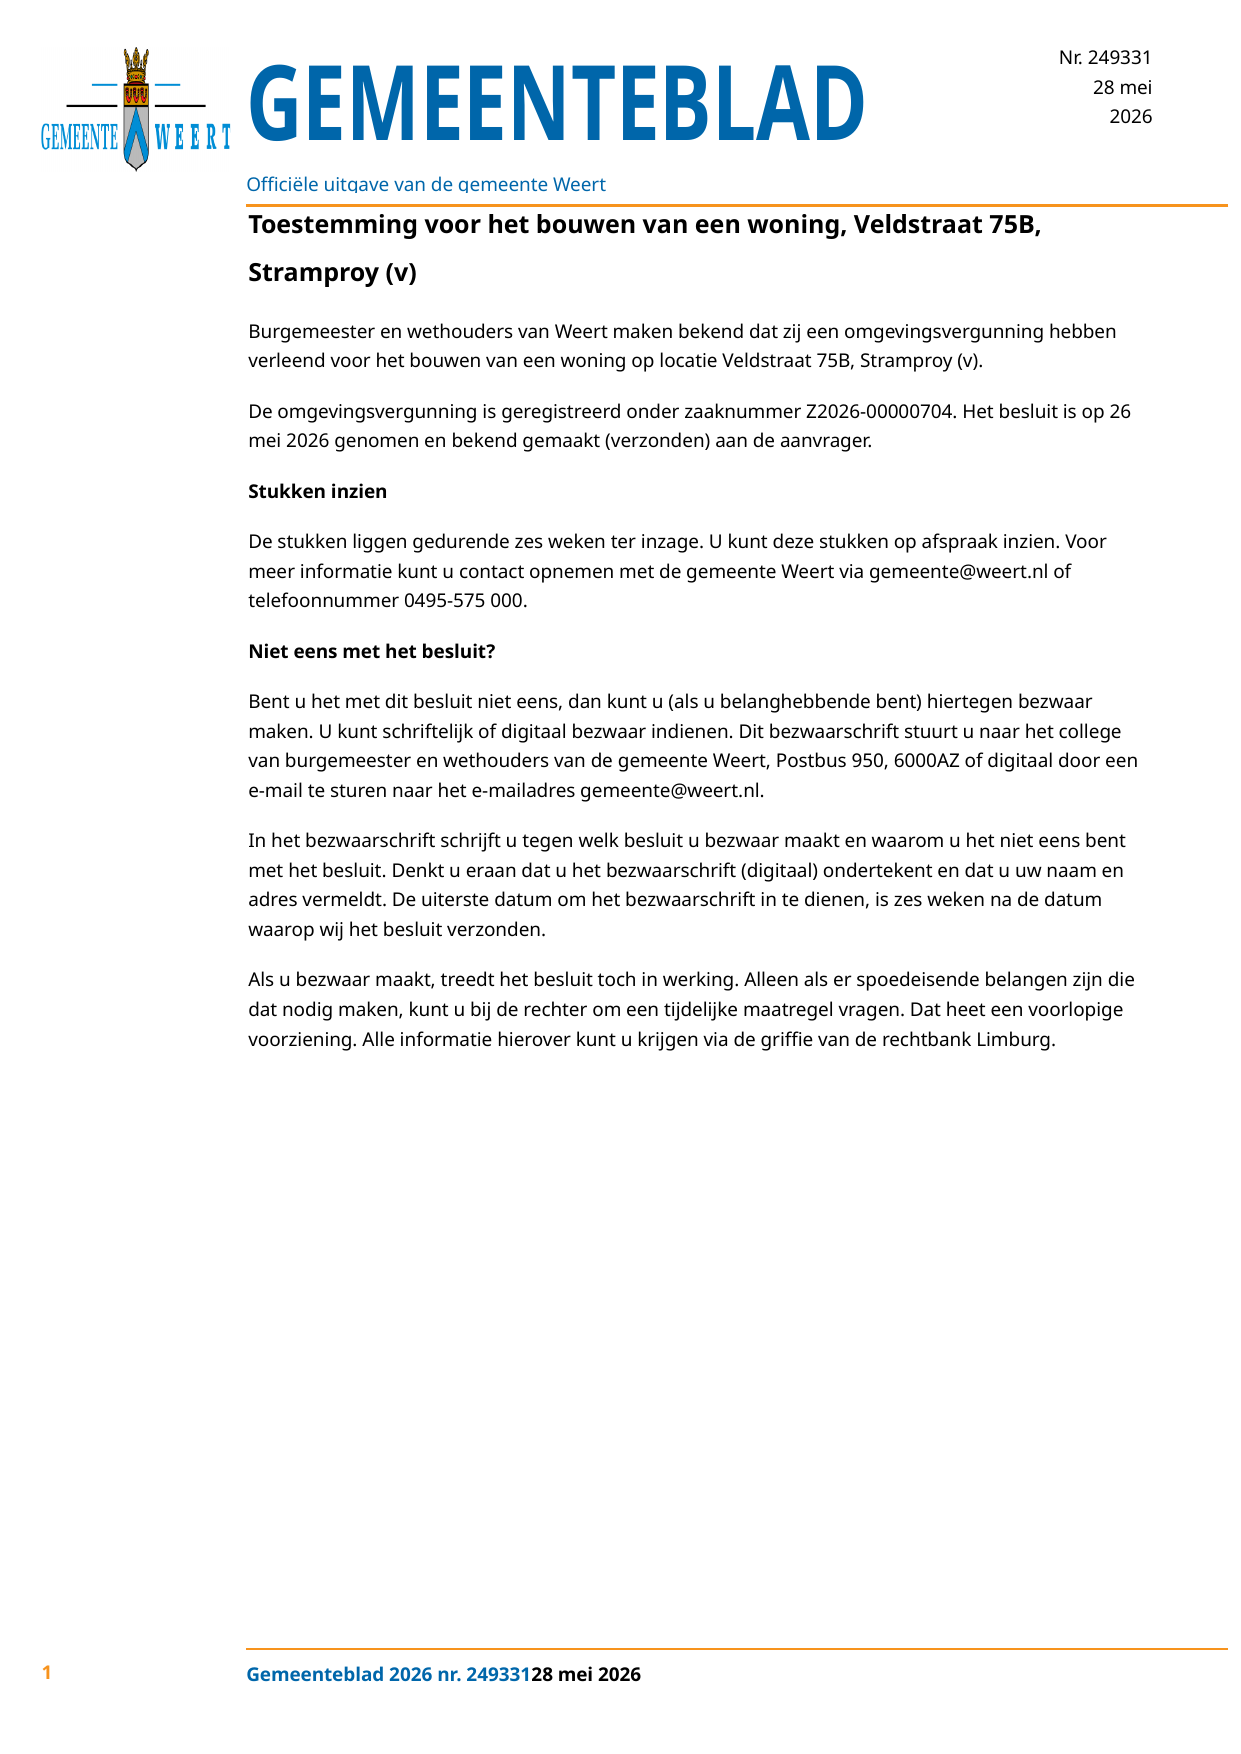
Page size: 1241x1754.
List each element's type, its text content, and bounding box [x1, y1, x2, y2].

text In het bezwaarschrift schrijft u tegen welk besluit u bezwaar maakt en waarom u het niet eens bent met het besluit. Denkt u eraan dat u het bezwaarschrift (digitaal) ondertekent en dat u uw naam en adres vermeldt. De uiterste datum om het bezwaarschrift in te dienen, is zes weken na de datum waarop wij het besluit verzonden. [248, 827, 1152, 942]
text Toestemming voor het bouwen van een woning, Veldstraat 75B, Stramproy (v) [248, 207, 1152, 288]
text Burgemeester en wethouders van Weert maken bekend dat zij een omgevingsvergunning hebben verleend voor het bouwen van een woning op locatie Veldstraat 75B, Stramproy (v). [248, 318, 1152, 373]
text Bent u het met dit besluit niet eens, dan kunt u (als u belanghebbende bent) hiertegen bezwaar maken. U kunt schriftelijk of digitaal bezwaar indienen. Dit bezwaarschrift stuurt u naar het college van burgemeester en wethouders van de gemeente Weert, Postbus 950, 6000AZ of digitaal door een e-mail te sturen naar het e-mailadres gemeente@weert.nl. [248, 688, 1152, 803]
text De omgevingsvergunning is geregistreerd onder zaaknummer Z2026-00000704. Het besluit is op 26 mei 2026 genomen en bekend gemaakt (verzonden) aan de aanvrager. [248, 398, 1152, 453]
picture [41, 47, 231, 172]
text De stukken liggen gedurende zes weken ter inzage. U kunt deze stukken op afspraak inzien. Voor meer informatie kunt u contact opnemen met de gemeente Weert via gemeente@weert.nl of telefoonnummer 0495-575 000. [248, 528, 1152, 613]
text Niet eens met het besluit? [248, 638, 1152, 664]
text Stukken inzien [248, 478, 1152, 504]
text Als u bezwaar maakt, treedt het besluit toch in werking. Alleen als er spoedeisende belangen zijn die dat nodig maken, kunt u bij de rechter om een tijdelijke maatregel vragen. Dat heet een voorlopige voorziening. Alle informatie hierover kunt u krijgen via de griffie van de rechtbank Limburg. [248, 967, 1152, 1052]
